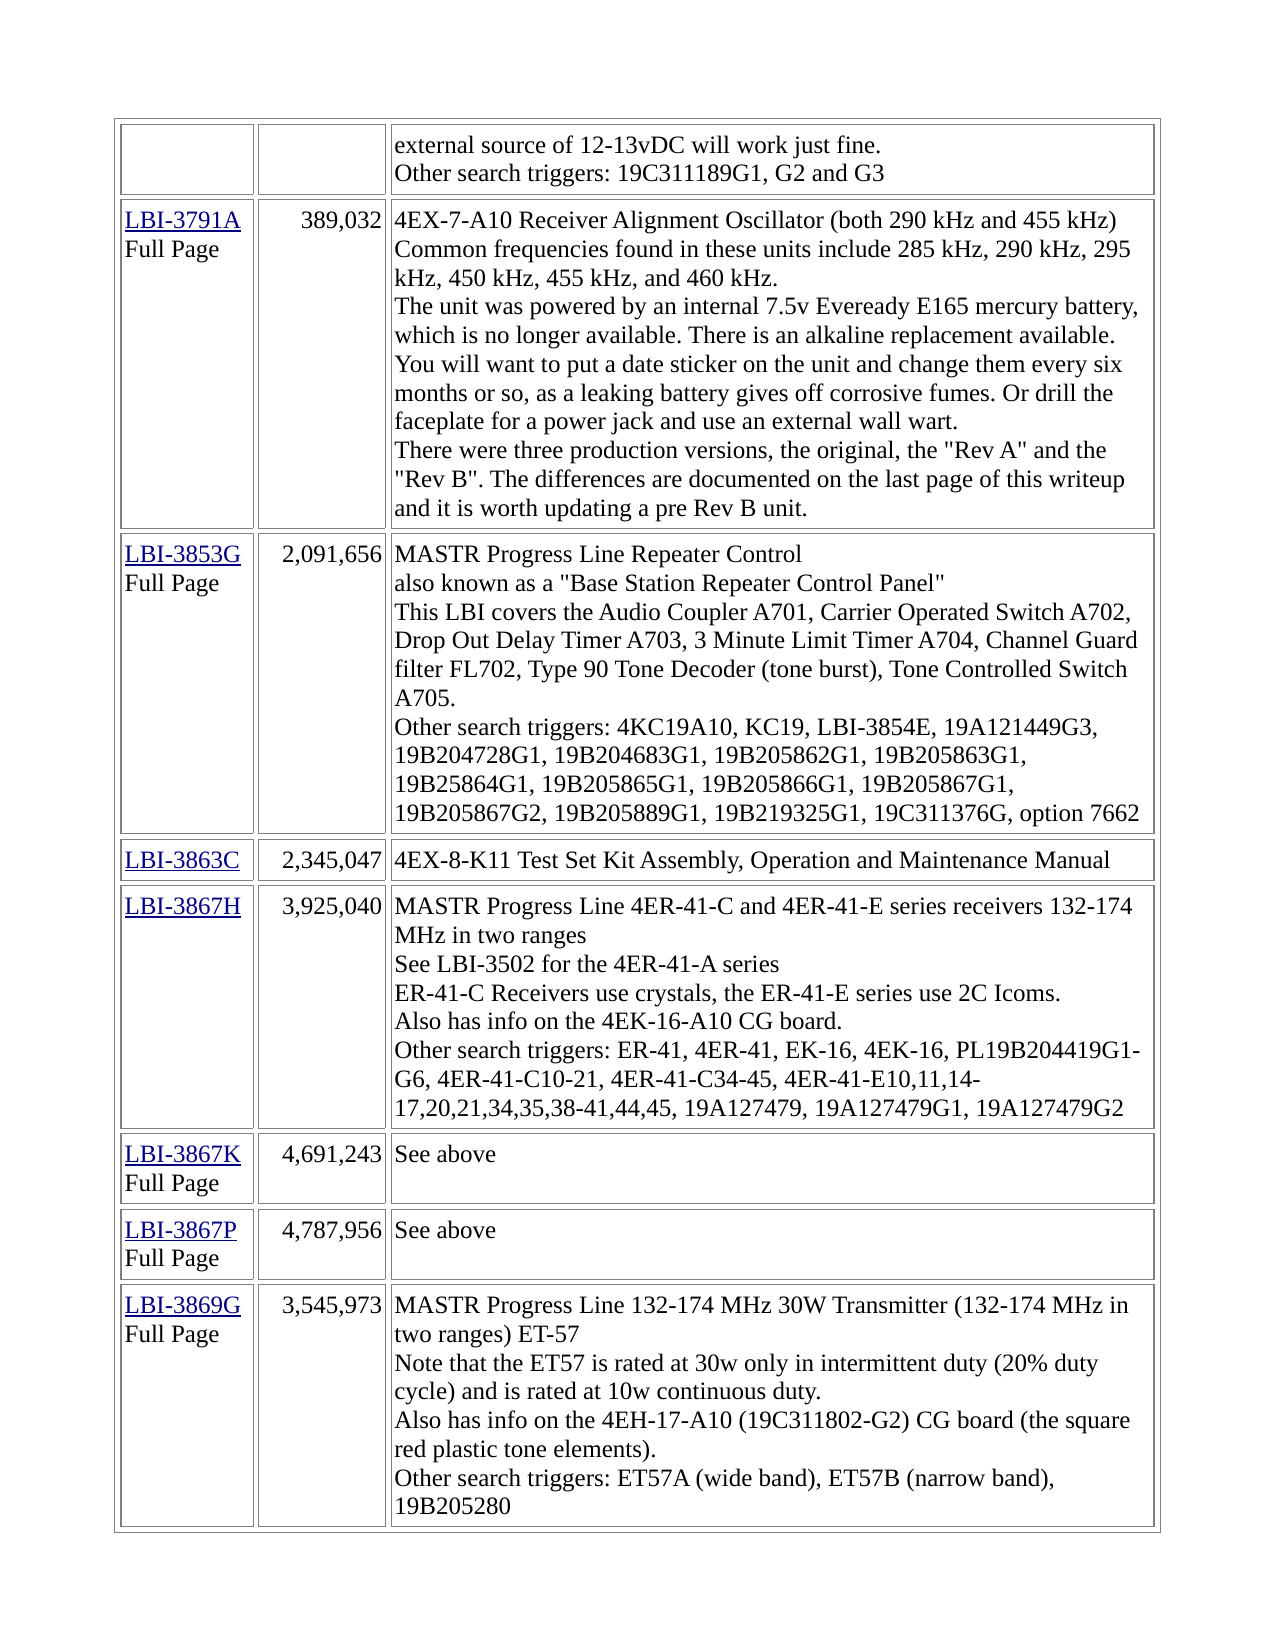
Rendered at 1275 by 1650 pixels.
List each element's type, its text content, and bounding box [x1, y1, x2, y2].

table_cell LBI-3867H [118, 880, 255, 1128]
table_cell [118, 119, 255, 193]
table_cell [255, 119, 388, 193]
table_cell LBI-3853G Full Page [118, 528, 255, 833]
table_cell 389,032 [255, 194, 388, 528]
table_cell See above [388, 1203, 1157, 1278]
table_cell 4EX-8-K11 Test Set Kit Assembly, Operation and Maintenance Manual [388, 833, 1157, 880]
table_cell 2,345,047 [255, 833, 388, 880]
table_cell LBI-3867K Full Page [118, 1128, 255, 1203]
table_cell MASTR Progress Line 4ER-41-C and 4ER-41-E series receivers 132-174 MHz in two ranges See LBI-3502 for the 4ER-41-A series ER-41-C Receivers use crystals, the ER-41-E series use 2C Icoms. Also has info on the 4EK-16-A10 CG board. Other search triggers: ER-41, 4ER-41, EK-16, 4EK-16, PL19B204419G1-G6, 4ER-41-C10-21, 4ER-41-C34-45, 4ER-41-E10,11,14-17,20,21,34,35,38-41,44,45, 19A127479, 19A127479G1, 19A127479G2 [388, 880, 1157, 1128]
table_cell See above [388, 1128, 1157, 1203]
table_cell MASTR Progress Line 132-174 MHz 30W Transmitter (132-174 MHz in two ranges) ET-57 Note that the ET57 is rated at 30w only in intermittent duty (20% duty cycle) and is rated at 10w continuous duty. Also has info on the 4EH-17-A10 (19C311802-G2) CG board (the square red plastic tone elements). Other search triggers: ET57A (wide band), ET57B (narrow band), 19B205280 [388, 1279, 1157, 1526]
table_cell MASTR Progress Line Repeater Control also known as a "Base Station Repeater Control Panel" This LBI covers the Audio Coupler A701, Carrier Operated Switch A702, Drop Out Delay Timer A703, 3 Minute Limit Timer A704, Channel Guard filter FL702, Type 90 Tone Decoder (tone burst), Tone Controlled Switch A705. Other search triggers: 4KC19A10, KC19, LBI-3854E, 19A121449G3, 19B204728G1, 19B204683G1, 19B205862G1, 19B205863G1, 19B25864G1, 19B205865G1, 19B205866G1, 19B205867G1, 19B205867G2, 19B205889G1, 19B219325G1, 19C311376G, option 7662 [388, 528, 1157, 833]
table_cell 4,691,243 [255, 1128, 388, 1203]
table_cell 4,787,956 [255, 1203, 388, 1278]
table_cell LBI-3791A Full Page [118, 194, 255, 528]
table_cell LBI-3869G Full Page [118, 1279, 255, 1526]
table_cell LBI-3863C [118, 833, 255, 880]
table_cell LBI-3867P Full Page [118, 1203, 255, 1278]
table_cell 3,545,973 [255, 1279, 388, 1526]
table_cell 4EX-7-A10 Receiver Alignment Oscillator (both 290 kHz and 455 kHz) Common frequencies found in these units include 285 kHz, 290 kHz, 295 kHz, 450 kHz, 455 kHz, and 460 kHz. The unit was powered by an internal 7.5v Eveready E165 mercury battery, which is no longer available. There is an alkaline replacement available. You will want to put a date sticker on the unit and change them every six months or so, as a leaking battery gives off corrosive fumes. Or drill the faceplate for a power jack and use an external wall wart. There were three production versions, the original, the "Rev A" and the "Rev B". The differences are documented on the last page of this writeup and it is worth updating a pre Rev B unit. [388, 194, 1157, 528]
table_cell 3,925,040 [255, 880, 388, 1128]
table_cell 2,091,656 [255, 528, 388, 833]
table_cell external source of 12-13vDC will work just fine. Other search triggers: 19C311189G1, G2 and G3 [388, 119, 1157, 193]
